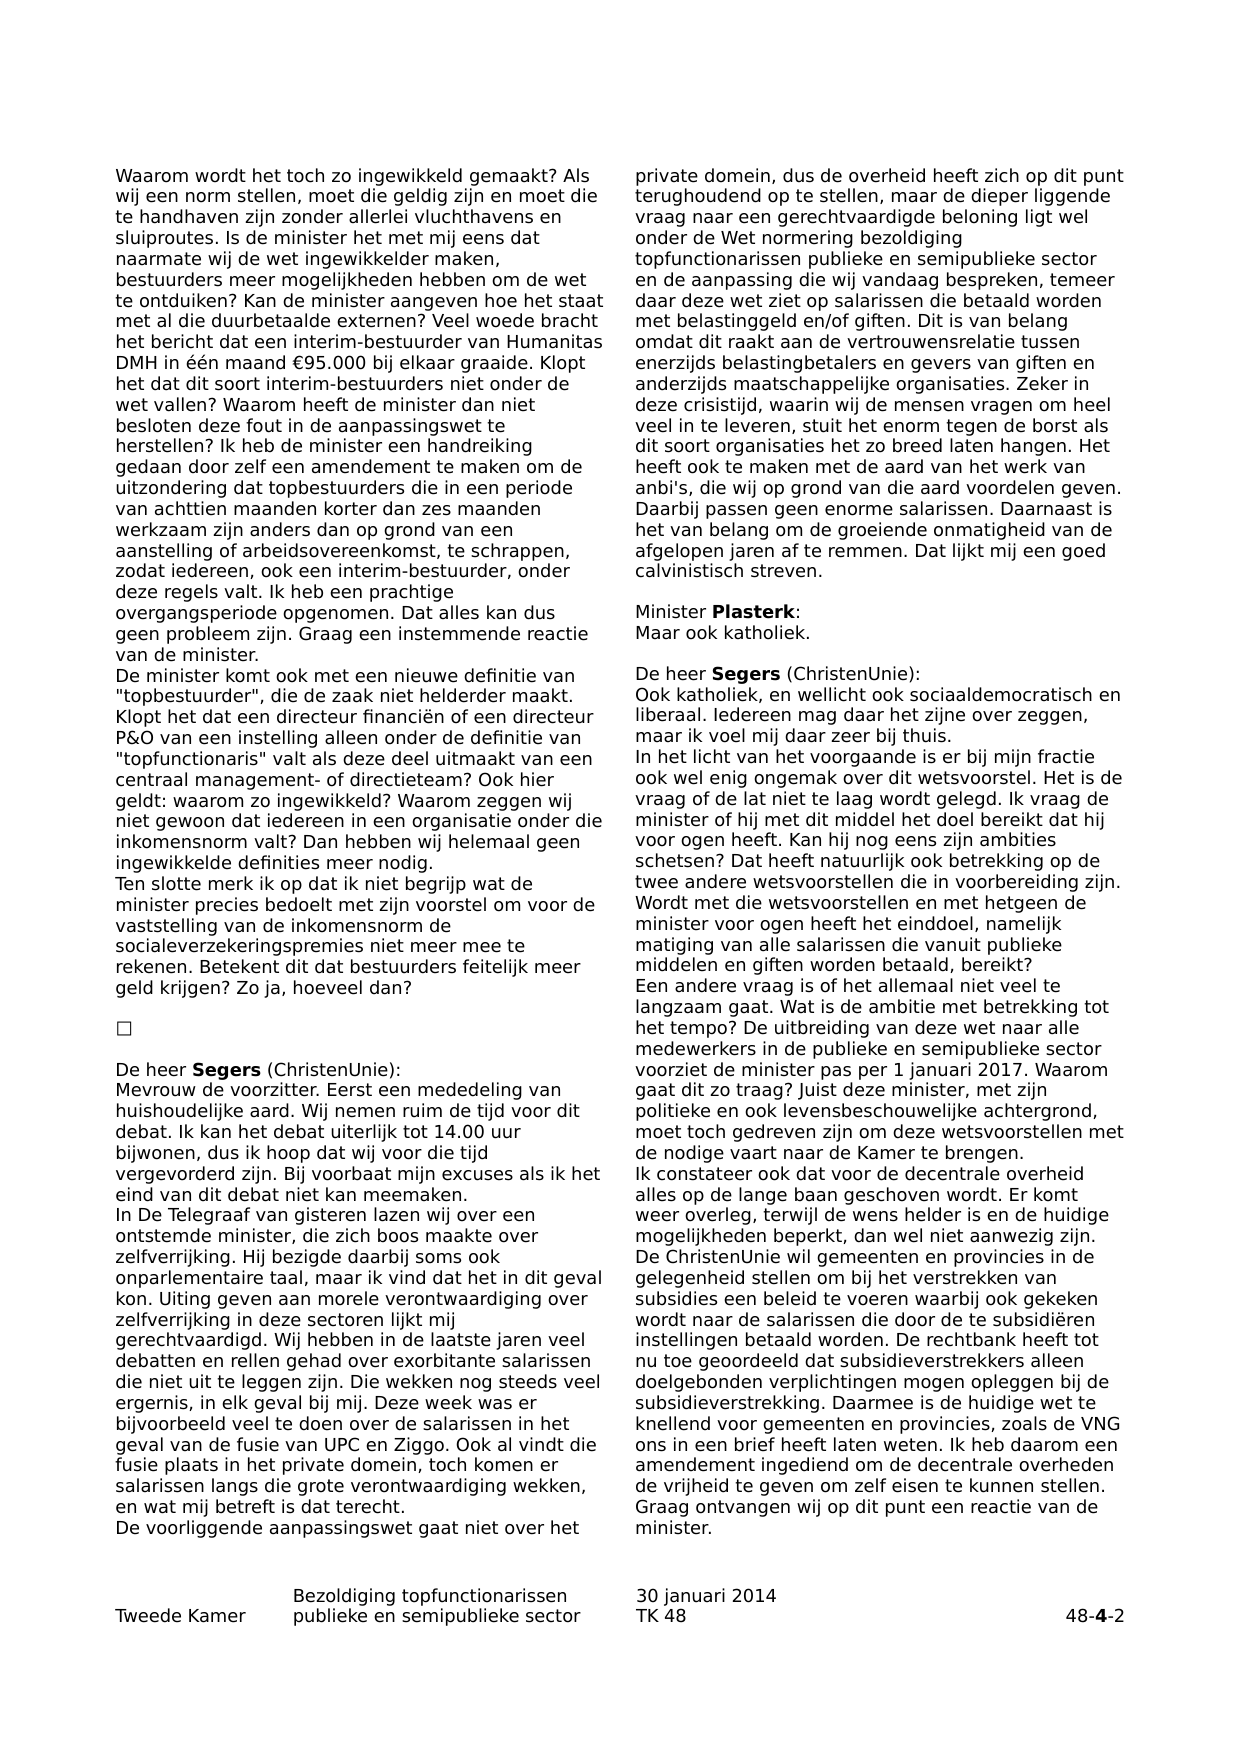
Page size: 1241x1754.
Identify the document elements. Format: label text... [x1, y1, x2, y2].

text Maar ook katholiek. [635, 623, 1125, 643]
text private domein, dus de overheid heeft zich op dit punt terughoudend op te stellen, maar de dieper liggende vraag naar een gerechtvaardigde beloning ligt wel onder de Wet normering bezoldiging topfunctionarissen publieke en semipublieke sector en de aanpassing die wij vandaag bespreken, temeer daar deze wet ziet op salarissen die betaald worden met belastinggeld en/of giften. Dit is van belang omdat dit raakt aan de vertrouwensrelatie tussen enerzijds belastingbetalers en gevers van giften en anderzijds maatschappelijke organisaties. Zeker in deze crisistijd, waarin wij de mensen vragen om heel veel in te leveren, stuit het enorm tegen de borst als dit soort organisaties het zo breed laten hangen. Het heeft ook te maken met de aard van het werk van anbi's, die wij op grond van die aard voordelen geven. Daarbij passen geen enorme salarissen. Daarnaast is het van belang om de groeiende onmatigheid van de afgelopen jaren af te remmen. Dat lijkt mij een goed calvinistisch streven. [635, 165, 1125, 582]
text In De Telegraaf van gisteren lazen wij over een ontstemde minister, die zich boos maakte over zelfverrijking. Hij bezigde daarbij soms ook onparlementaire taal, maar ik vind dat het in dit geval kon. Uiting geven aan morele verontwaardiging over zelfverrijking in deze sectoren lijkt mij gerechtvaardigd. Wij hebben in de laatste jaren veel debatten en rellen gehad over exorbitante salarissen die niet uit te leggen zijn. Die wekken nog steeds veel ergernis, in elk geval bij mij. Deze week was er bijvoorbeeld veel te doen over de salarissen in het geval van de fusie van UPC en Ziggo. Ook al vindt die fusie plaats in het private domein, toch komen er salarissen langs die grote verontwaardiging wekken, en wat mij betreft is dat terecht. [115, 1205, 605, 1518]
text ⬜ [115, 1019, 605, 1039]
text De minister komt ook met een nieuwe definitie van "topbestuurder", die de zaak niet helderder maakt. Klopt het dat een directeur financiën of een directeur P&O van een instelling alleen onder de definitie van "topfunctionaris" valt als deze deel uitmaakt van een centraal management- of directieteam? Ook hier geldt: waarom zo ingewikkeld? Waarom zeggen wij niet gewoon dat iedereen in een organisatie onder die inkomensnorm valt? Dan hebben wij helemaal geen ingewikkelde definities meer nodig. [115, 665, 605, 874]
text De heer Segers (ChristenUnie): [115, 1059, 605, 1080]
text De heer Segers (ChristenUnie): [635, 663, 1125, 684]
text In het licht van het voorgaande is er bij mijn fractie ook wel enig ongemak over dit wetsvoorstel. Het is de vraag of de lat niet te laag wordt gelegd. Ik vraag de minister of hij met dit middel het doel bereikt dat hij voor ogen heeft. Kan hij nog eens zijn ambities schetsen? Dat heeft natuurlijk ook betrekking op de twee andere wetsvoorstellen die in voorbereiding zijn. Wordt met die wetsvoorstellen en met hetgeen de minister voor ogen heeft het einddoel, namelijk matiging van alle salarissen die vanuit publieke middelen en giften worden betaald, bereikt? [635, 747, 1125, 976]
text De voorliggende aanpassingswet gaat niet over het [115, 1518, 605, 1538]
text Ik constateer ook dat voor de decentrale overheid alles op de lange baan geschoven wordt. Er komt weer overleg, terwijl de wens helder is en de huidige mogelijkheden beperkt, dan wel niet aanwezig zijn. De ChristenUnie wil gemeenten en provincies in de gelegenheid stellen om bij het verstrekken van subsidies een beleid te voeren waarbij ook gekeken wordt naar de salarissen die door de te subsidiëren instellingen betaald worden. De rechtbank heeft tot nu toe geoordeeld dat subsidieverstrekkers alleen doelgebonden verplichtingen mogen opleggen bij de subsidieverstrekking. Daarmee is de huidige wet te knellend voor gemeenten en provincies, zoals de VNG ons in een brief heeft laten weten. Ik heb daarom een amendement ingediend om de decentrale overheden de vrijheid te geven om zelf eisen te kunnen stellen. Graag ontvangen wij op dit punt een reactie van de minister. [635, 1163, 1125, 1538]
text Mevrouw de voorzitter. Eerst een mededeling van huishoudelijke aard. Wij nemen ruim de tijd voor dit debat. Ik kan het debat uiterlijk tot 14.00 uur bijwonen, dus ik hoop dat wij voor die tijd vergevorderd zijn. Bij voorbaat mijn excuses als ik het eind van dit debat niet kan meemaken. [115, 1080, 605, 1205]
text Ook katholiek, en wellicht ook sociaaldemocratisch en liberaal. Iedereen mag daar het zijne over zeggen, maar ik voel mij daar zeer bij thuis. [635, 684, 1125, 747]
text Minister Plasterk: [635, 602, 1125, 623]
text Ten slotte merk ik op dat ik niet begrijp wat de minister precies bedoelt met zijn voorstel om voor de vaststelling van de inkomensnorm de socialeverzekeringspremies niet meer mee te rekenen. Betekent dit dat bestuurders feitelijk meer geld krijgen? Zo ja, hoeveel dan? [115, 874, 605, 999]
text Een andere vraag is of het allemaal niet veel te langzaam gaat. Wat is de ambitie met betrekking tot het tempo? De uitbreiding van deze wet naar alle medewerkers in de publieke en semipublieke sector voorziet de minister pas per 1 januari 2017. Waarom gaat dit zo traag? Juist deze minister, met zijn politieke en ook levensbeschouwelijke achtergrond, moet toch gedreven zijn om deze wetsvoorstellen met de nodige vaart naar de Kamer te brengen. [635, 976, 1125, 1163]
text Waarom wordt het toch zo ingewikkeld gemaakt? Als wij een norm stellen, moet die geldig zijn en moet die te handhaven zijn zonder allerlei vluchthavens en sluiproutes. Is de minister het met mij eens dat naarmate wij de wet ingewikkelder maken, bestuurders meer mogelijkheden hebben om de wet te ontduiken? Kan de minister aangeven hoe het staat met al die duurbetaalde externen? Veel woede bracht het bericht dat een interim-bestuurder van Humanitas DMH in één maand €95.000 bij elkaar graaide. Klopt het dat dit soort interim-bestuurders niet onder de wet vallen? Waarom heeft de minister dan niet besloten deze fout in de aanpassingswet te herstellen? Ik heb de minister een handreiking gedaan door zelf een amendement te maken om de uitzondering dat topbestuurders die in een periode van achttien maanden korter dan zes maanden werkzaam zijn anders dan op grond van een aanstelling of arbeidsovereenkomst, te schrappen, zodat iedereen, ook een interim-bestuurder, onder deze regels valt. Ik heb een prachtige overgangsperiode opgenomen. Dat alles kan dus geen probleem zijn. Graag een instemmende reactie van de minister. [115, 165, 605, 665]
